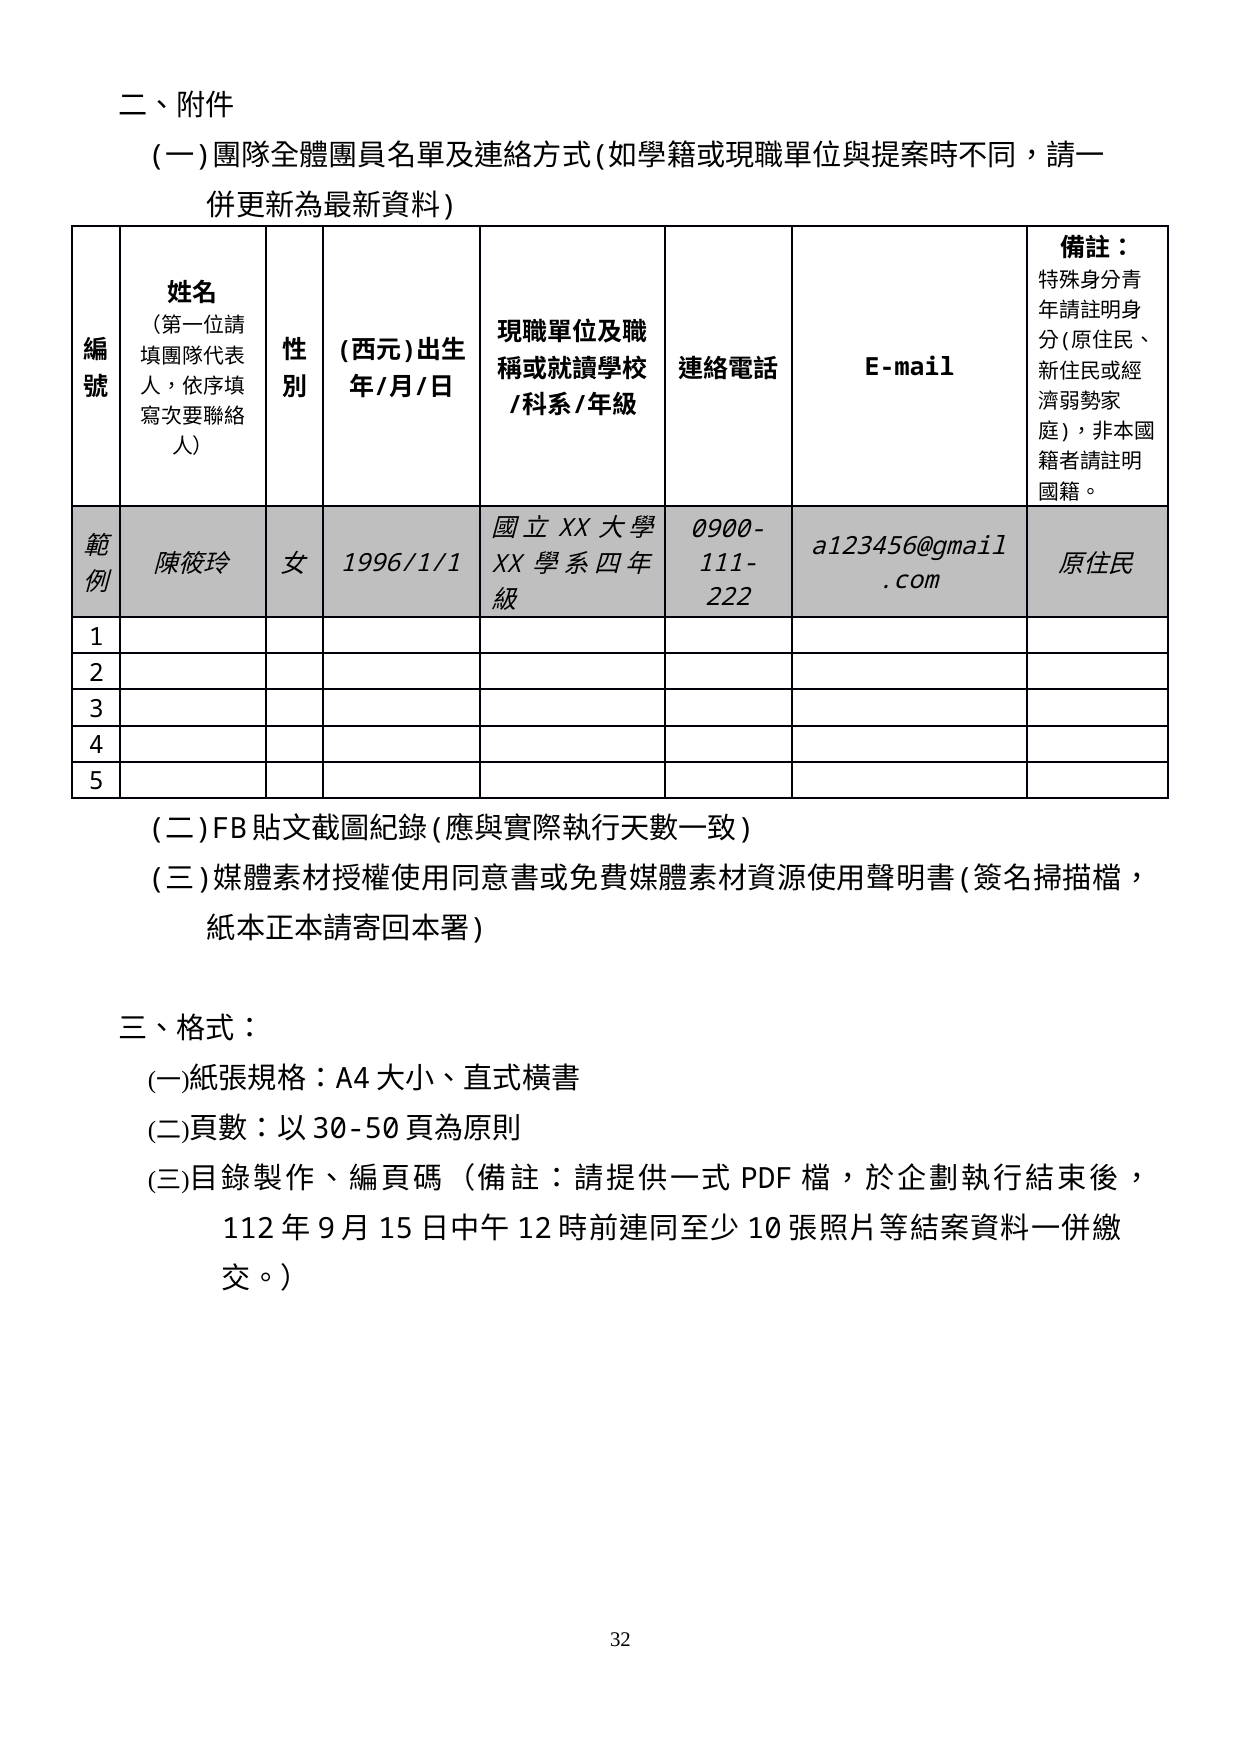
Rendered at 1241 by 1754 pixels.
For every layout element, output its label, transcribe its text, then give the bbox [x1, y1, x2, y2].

table_cell 2 [73, 654, 119, 688]
table_cell [121, 727, 265, 761]
table_cell [481, 763, 664, 797]
table_cell 國立XX大學XX學系四年級 [481, 507, 664, 616]
table_cell [481, 690, 664, 724]
table_header E-mail [793, 227, 1026, 505]
table_cell [121, 654, 265, 688]
table_cell [666, 654, 791, 688]
text (三)媒體素材授權使用同意書或免費媒體素材資源使用聲明書(簽名掃描檔，紙本正本請寄回本署) [148, 849, 1122, 949]
table_cell [481, 727, 664, 761]
table_cell [666, 763, 791, 797]
table_cell [267, 763, 322, 797]
table_cell a123456@gmail.com [793, 507, 1026, 616]
text (二)FB貼文截圖紀錄(應與實際執行天數一致) [148, 799, 1122, 849]
list 紙張規格：A4大小、直式橫書 [148, 1049, 1122, 1099]
table_cell [324, 690, 479, 724]
table_header 姓名 （第一位請填團隊代表人，依序填寫次要聯絡人） [121, 227, 265, 505]
table_header 性別 [267, 227, 322, 505]
table_cell [267, 690, 322, 724]
table_cell [267, 727, 322, 761]
table_cell [793, 654, 1026, 688]
table_cell [793, 690, 1026, 724]
table_cell [1028, 618, 1167, 652]
list 頁數：以30-50頁為原則 [148, 1099, 1122, 1149]
table_cell [324, 727, 479, 761]
text 二、附件 [118, 75, 1122, 125]
table_cell 1996/1/1 [324, 507, 479, 616]
table_cell [793, 763, 1026, 797]
table_cell [1028, 727, 1167, 761]
table_cell [1028, 654, 1167, 688]
table_cell [121, 763, 265, 797]
table_cell [793, 618, 1026, 652]
list 目錄製作、編頁碼（備註：請提供一式PDF檔，於企劃執行結束後，112年9月15日中午12時前連同至少10張照片等結案資料一併繳交。） [148, 1149, 1122, 1299]
table_cell 女 [267, 507, 322, 616]
table_cell 0900-111-222 [666, 507, 791, 616]
table_header 連絡電話 [666, 227, 791, 505]
table_cell 範例 [73, 507, 119, 616]
table_cell [481, 618, 664, 652]
table_cell 3 [73, 690, 119, 724]
table_cell [1028, 763, 1167, 797]
table_cell [121, 618, 265, 652]
table_header 編號 [73, 227, 119, 505]
table_cell 陳筱玲 [121, 507, 265, 616]
table_cell [666, 690, 791, 724]
table_cell [793, 727, 1026, 761]
table_cell 4 [73, 727, 119, 761]
table_cell [267, 654, 322, 688]
table_cell [481, 654, 664, 688]
table_cell 1 [73, 618, 119, 652]
table_header 現職單位及職稱或就讀學校/科系/年級 [481, 227, 664, 505]
table_cell [324, 763, 479, 797]
table_cell [324, 654, 479, 688]
table_cell 原住民 [1028, 507, 1167, 616]
text (一)團隊全體團員名單及連絡方式(如學籍或現職單位與提案時不同，請一併更新為最新資料) [148, 125, 1122, 225]
table_header 備註： 特殊身分青年請註明身分(原住民、新住民或經濟弱勢家庭)，非本國籍者請註明國籍。 [1028, 227, 1167, 505]
table_cell [267, 618, 322, 652]
table_cell [324, 618, 479, 652]
text 三、格式： [118, 999, 1122, 1049]
table_header (西元)出生年/月/日 [324, 227, 479, 505]
table_cell [666, 618, 791, 652]
table_cell [666, 727, 791, 761]
table_cell [121, 690, 265, 724]
table_cell [1028, 690, 1167, 724]
table_cell 5 [73, 763, 119, 797]
